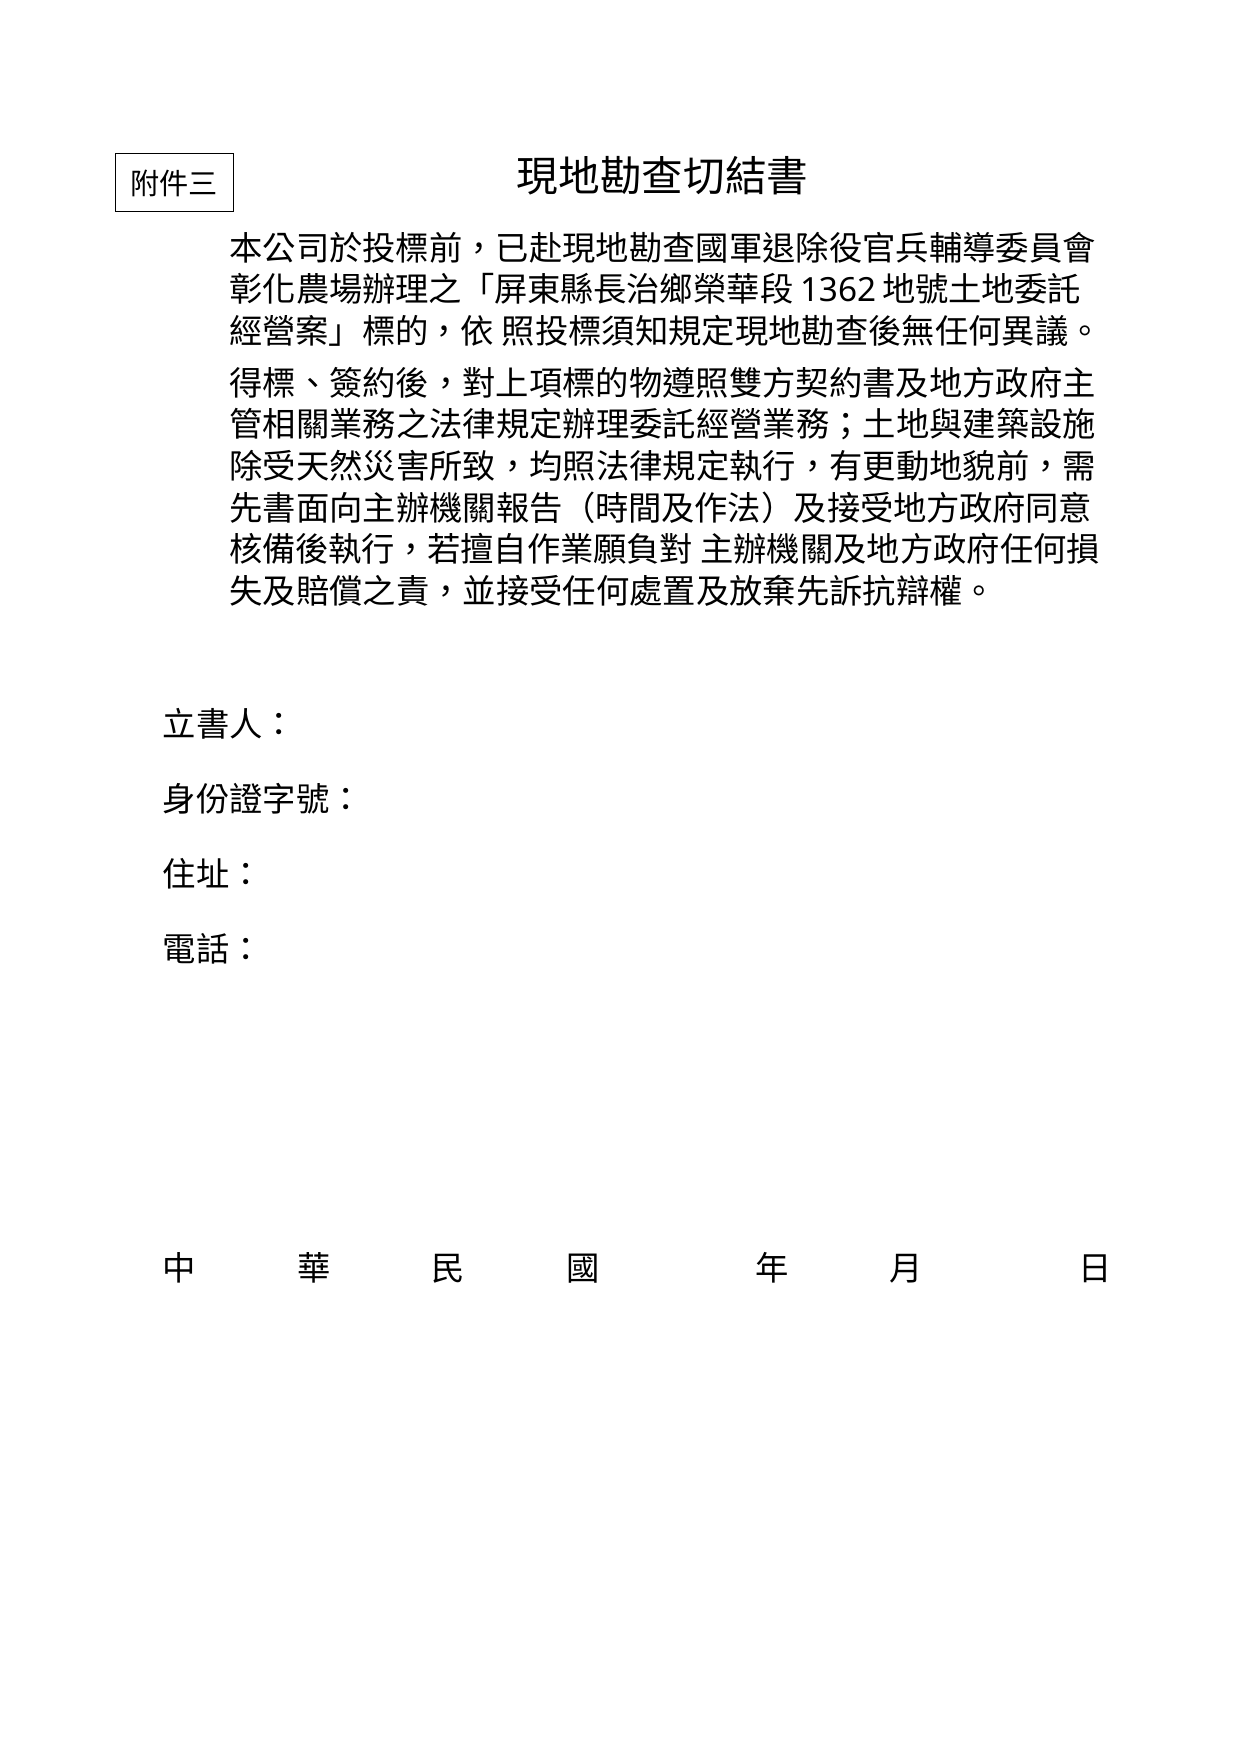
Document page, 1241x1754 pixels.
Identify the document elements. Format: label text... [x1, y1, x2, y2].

text 電話： [162, 928, 1113, 970]
text 立書人： [162, 703, 1113, 745]
text 得標、簽約後，對上項標的物遵照雙方契約書及地方政府主管相關業務之法律規定辦理委託經營業務；土地與建築設施除受天然災害所致，均照法律規定執行，有更動地貌前，需先書面向主辦機關報告（時間及作法）及接受地方政府同意核備後執行，若擅自作業願負對 主辦機關及地方政府任何損失及賠償之責，並接受任何處置及放棄先訴抗辯權。 [229, 362, 1113, 612]
text 中 華 民 國 年 月 日 [162, 1242, 1113, 1290]
text 住址： [162, 853, 1113, 895]
text 身份證字號： [162, 778, 1113, 820]
text 本公司於投標前，已赴現地勘查國軍退除役官兵輔導委員會彰化農場辦理之「屏東縣長治鄉榮華段1362地號土地委託經營案」標的，依 照投標須知規定現地勘查後無任何異議。 [229, 227, 1113, 352]
text 現地勘查切結書 [517, 150, 1113, 202]
text 附件三 [130, 165, 233, 202]
